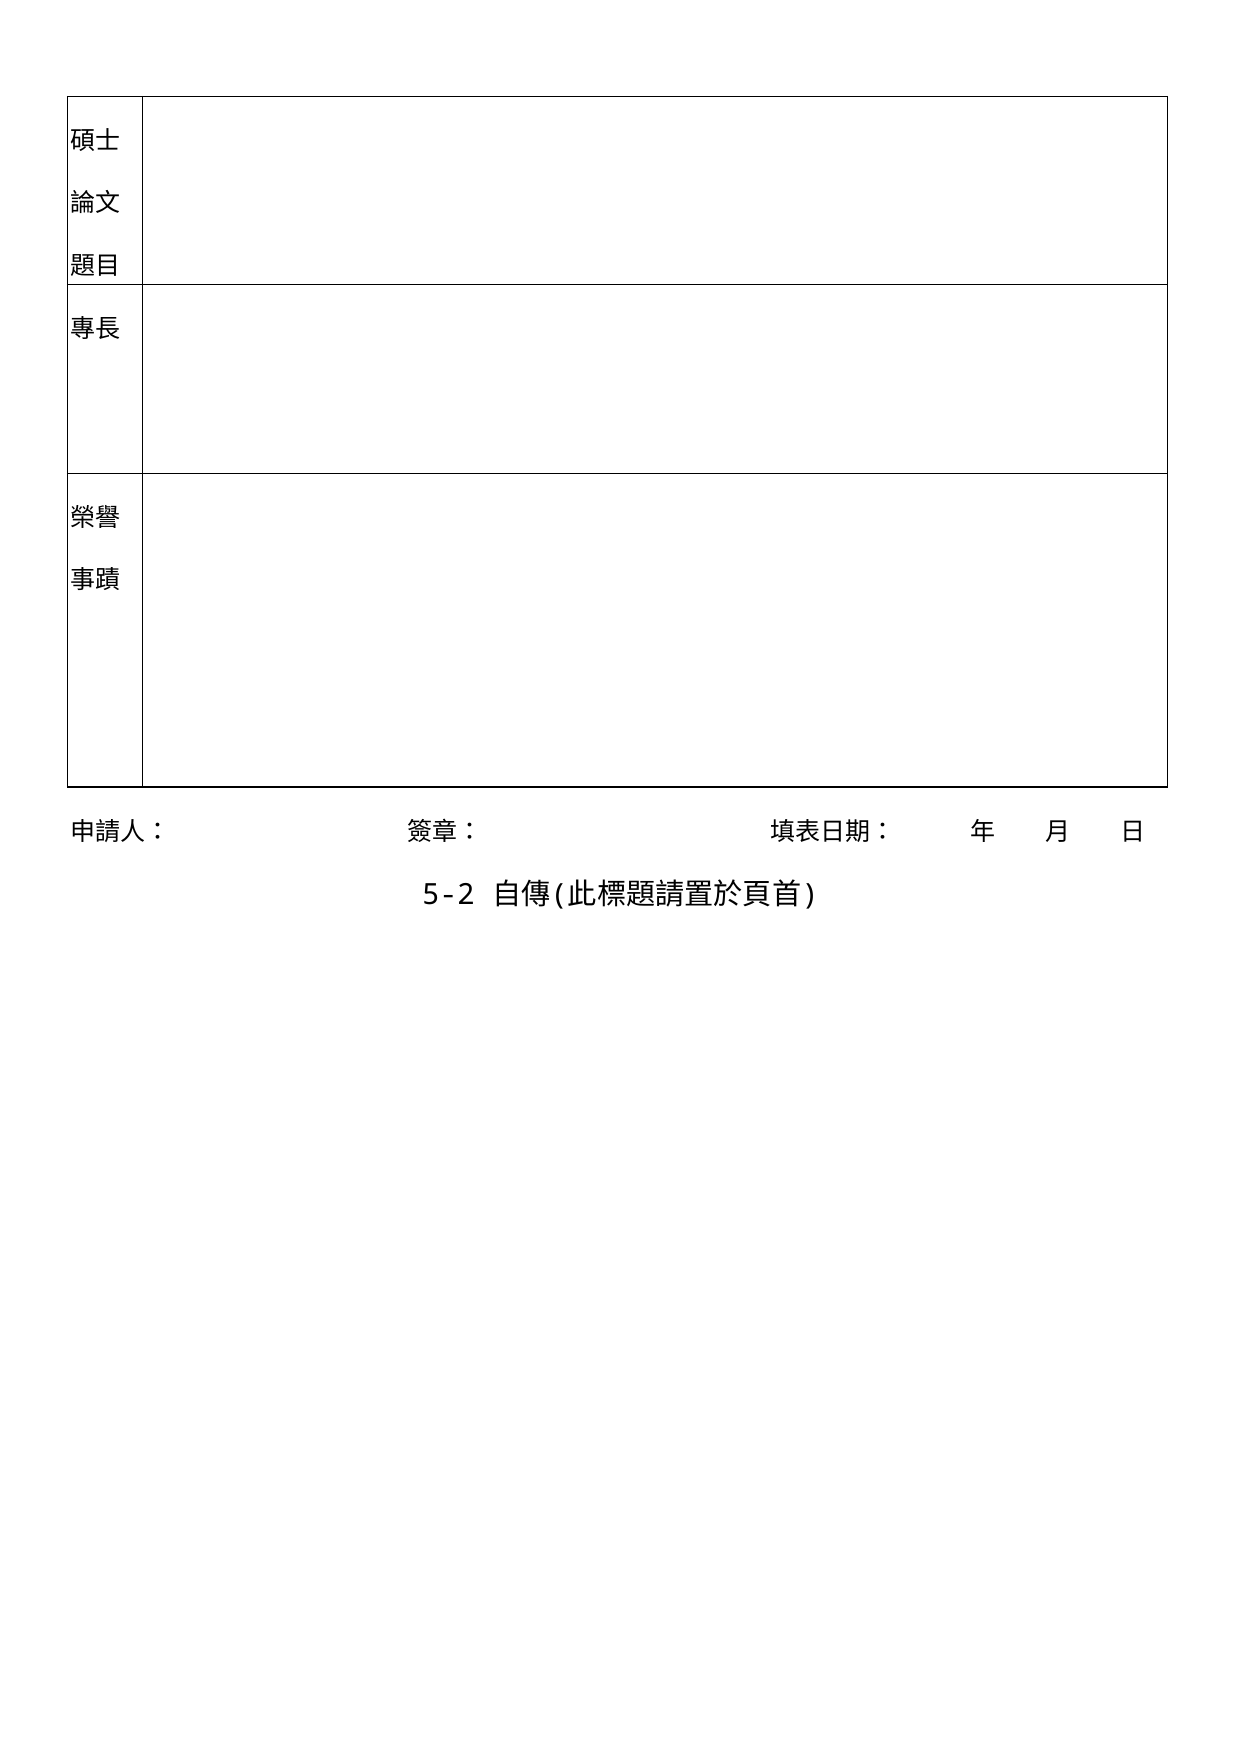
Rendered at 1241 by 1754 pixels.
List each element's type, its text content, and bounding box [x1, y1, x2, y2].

table_cell 填表日期： 年 月 日 [767, 788, 1167, 850]
table_cell 簽章： [405, 788, 767, 850]
table_cell [143, 474, 1167, 786]
table_cell 申請人： [67, 788, 405, 850]
table_cell [143, 97, 1167, 284]
table_cell 碩士論文題目 [68, 97, 142, 284]
table_cell [143, 285, 1167, 473]
table_cell 榮譽事蹟 [68, 474, 142, 786]
text 5-2 自傳(此標題請置於頁首) [77, 850, 1163, 912]
table_cell 專長 [68, 285, 142, 473]
